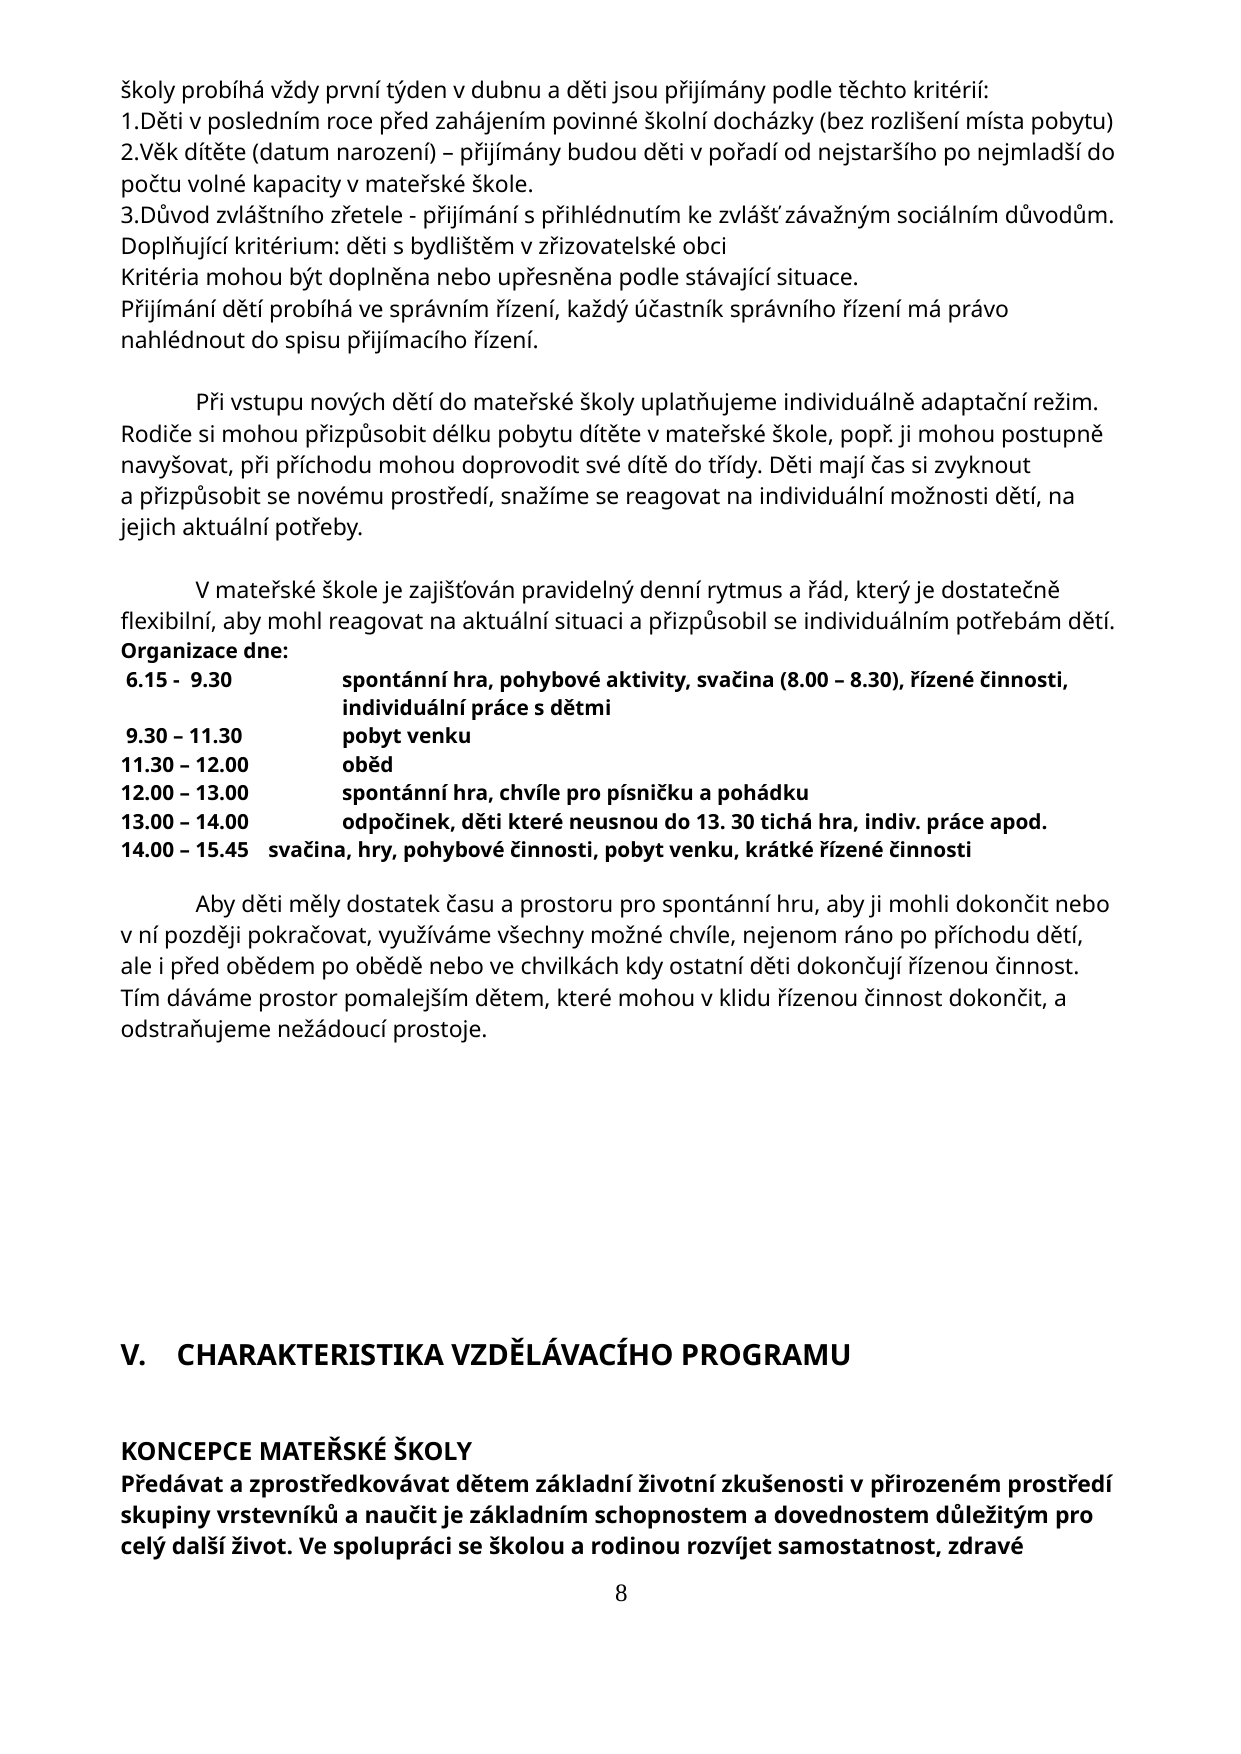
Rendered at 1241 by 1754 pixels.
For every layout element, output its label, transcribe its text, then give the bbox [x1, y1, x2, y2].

text Kritéria mohou být doplněna nebo upřesněna podle stávající situace. [120, 261, 1122, 292]
text Aby děti měly dostatek času a prostoru pro spontánní hru, aby ji mohli dokončit nebo v ní později pokračovat, využíváme všechny možné chvíle, nejenom ráno po příchodu dětí, ale i před obědem po obědě nebo ve chvilkách kdy ostatní děti dokončují řízenou činnost. Tím dáváme prostor pomalejším dětem, které mohou v klidu řízenou činnost dokončit, a odstraňujeme nežádoucí prostoje. [120, 888, 1122, 1044]
text 13.00 – 14.00 odpočinek, děti které neusnou do 13. 30 tichá hra, indiv. práce apod. [120, 807, 1122, 835]
text individuální práce s dětmi [120, 693, 1122, 722]
list Děti v posledním roce před zahájením povinné školní docházky (bez rozlišení místa pobytu) [120, 105, 1122, 136]
text V mateřské škole je zajišťován pravidelný denní rytmus a řád, který je dostatečně flexibilní, aby mohl reagovat na aktuální situaci a přizpůsobil se individuálním potřebám dětí. [120, 574, 1122, 636]
list Důvod zvláštního zřetele - přijímání s přihlédnutím ke zvlášť závažným sociálním důvodům. [120, 199, 1122, 230]
text 14.00 – 15.45 svačina, hry, pohybové činnosti, pobyt venku, krátké řízené činnosti [120, 835, 1122, 864]
text 11.30 – 12.00 oběd [120, 750, 1122, 778]
text Přijímání dětí probíhá ve správním řízení, každý účastník správního řízení má právo nahlédnout do spisu přijímacího řízení. [120, 292, 1122, 355]
text a přizpůsobit se novému prostředí, snažíme se reagovat na individuální možnosti dětí, na jejich aktuální potřeby. [120, 480, 1122, 542]
text Organizace dne: [120, 636, 1122, 665]
list Věk dítěte (datum narození) – přijímány budou děti v pořadí od nejstaršího po nejmladší do počtu volné kapacity v mateřské škole. [120, 136, 1122, 199]
text KONCEPCE MATEŘSKÉ ŠKOLY [120, 1434, 1122, 1468]
text školy probíhá vždy první týden v dubnu a děti jsou přijímány podle těchto kritérií: [120, 74, 1122, 105]
text V. CHARAKTERISTIKA VZDĚLÁVACÍHO PROGRAMU [120, 1334, 1122, 1374]
text Při vstupu nových dětí do mateřské školy uplatňujeme individuálně adaptační režim. Rodiče si mohou přizpůsobit délku pobytu dítěte v mateřské škole, popř. ji mohou postupně navyšovat, při příchodu mohou doprovodit své dítě do třídy. Děti mají čas si zvyknout [120, 386, 1122, 480]
text 9.30 – 11.30 pobyt venku [120, 722, 1122, 750]
text Doplňující kritérium: děti s bydlištěm v zřizovatelské obci [120, 230, 1122, 261]
text 6.15 - 9.30 spontánní hra, pohybové aktivity, svačina (8.00 – 8.30), řízené činnosti, [120, 665, 1122, 693]
text 12.00 – 13.00 spontánní hra, chvíle pro písničku a pohádku [120, 778, 1122, 807]
text Předávat a zprostředkovávat dětem základní životní zkušenosti v přirozeném prostředí skupiny vrstevníků a naučit je základním schopnostem a dovednostem důležitým pro celý další život. Ve spolupráci se školou a rodinou rozvíjet samostatnost, zdravé [120, 1468, 1122, 1562]
